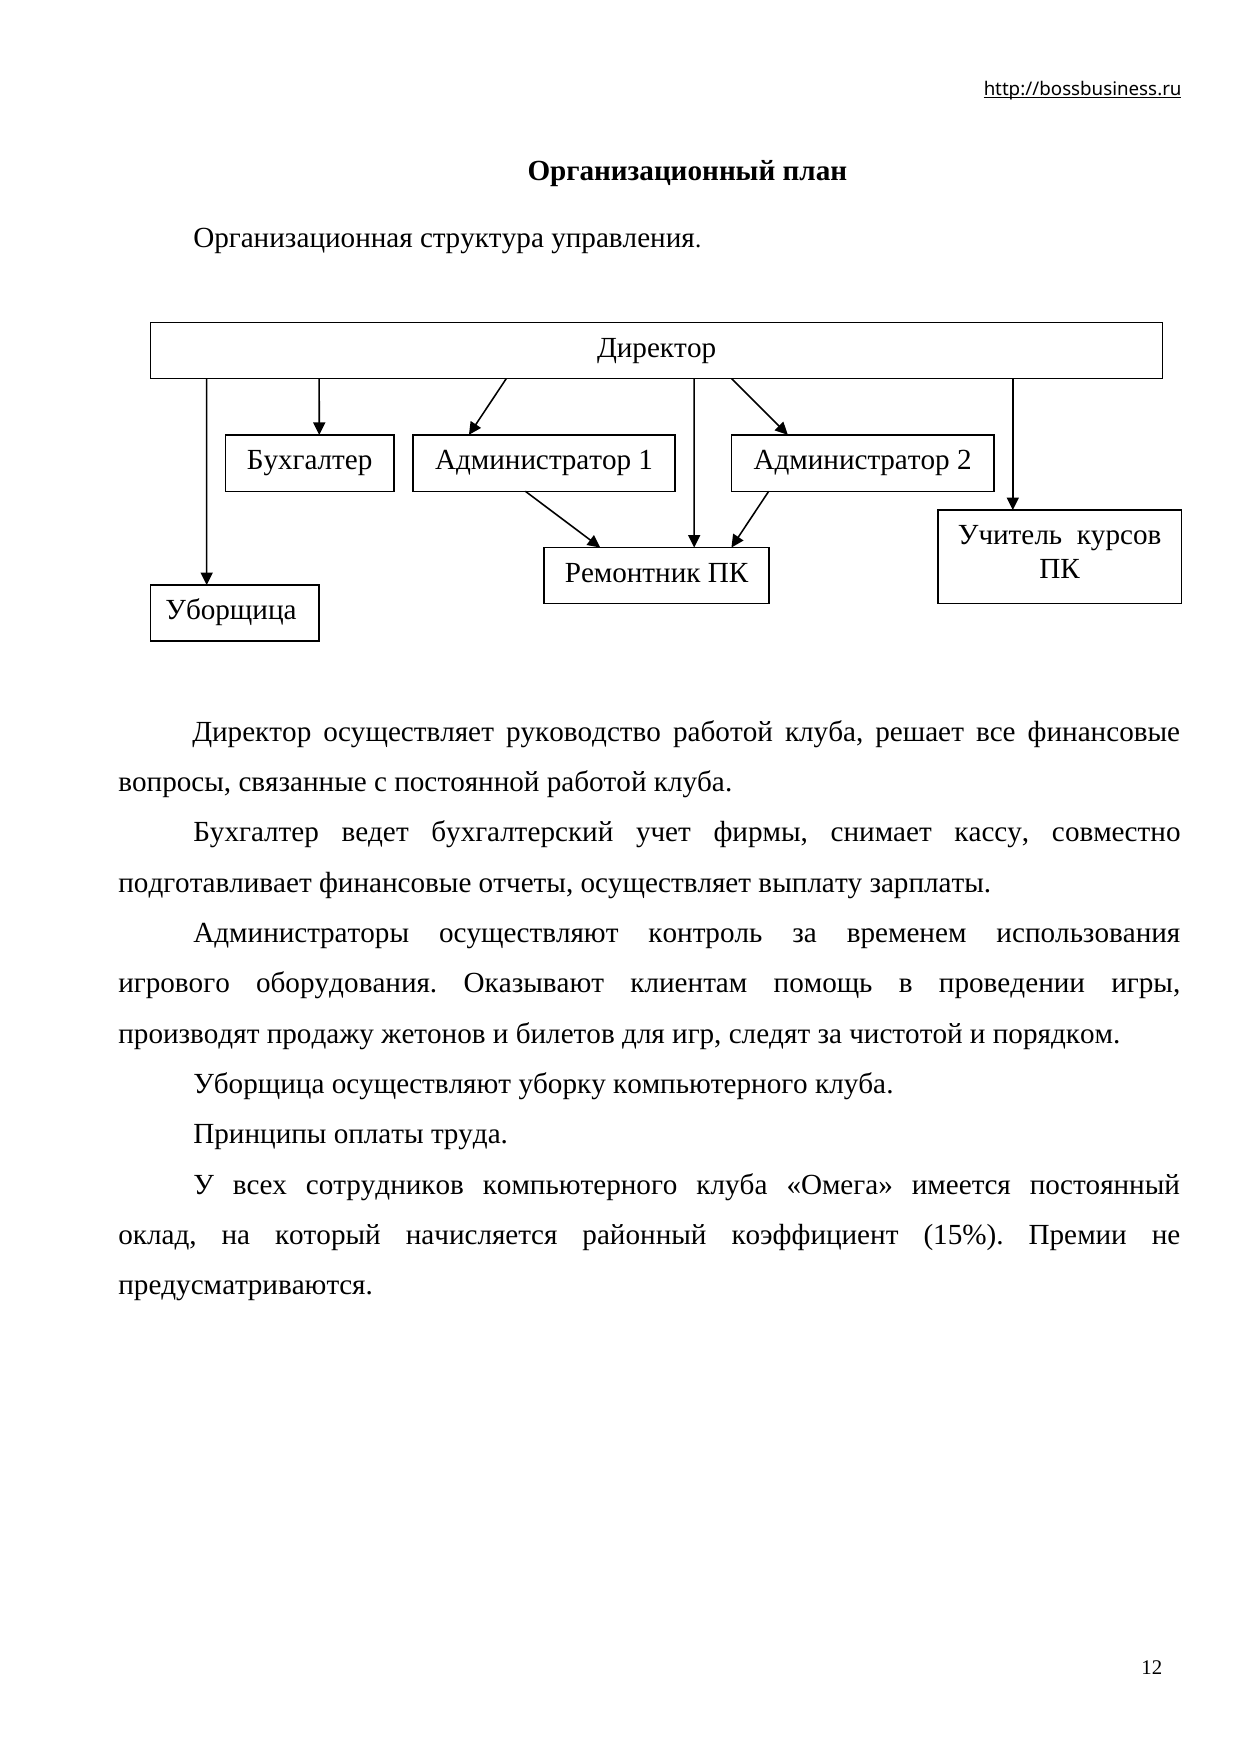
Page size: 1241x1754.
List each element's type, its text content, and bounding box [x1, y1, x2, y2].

text Уборщица осуществляют уборку компьютерного клуба. [118, 1066, 1181, 1100]
text Принципы оплаты труда. [118, 1116, 1181, 1150]
text У всех сотрудников компьютерного клуба «Омега» имеется постоянный оклад, на который начисляется районный коэффициент (15%). Премии не предусматриваются. [118, 1167, 1181, 1301]
text Бухгалтер ведет бухгалтерский учет фирмы, снимает кассу, совместно подготавливает финансовые отчеты, осуществляет выплату зарплаты. [118, 814, 1181, 898]
text Организационный план [118, 153, 1181, 187]
text Директор осуществляет руководство работой клуба, решает все финансовые вопросы, связанные с постоянной работой клуба. [118, 714, 1181, 798]
text Организационная структура управления. [118, 220, 1181, 254]
text Администраторы осуществляют контроль за временем использования игрового оборудования. Оказывают клиентам помощь в проведении игры, производят продажу жетонов и билетов для игр, следят за чистотой и порядком. [118, 915, 1181, 1049]
